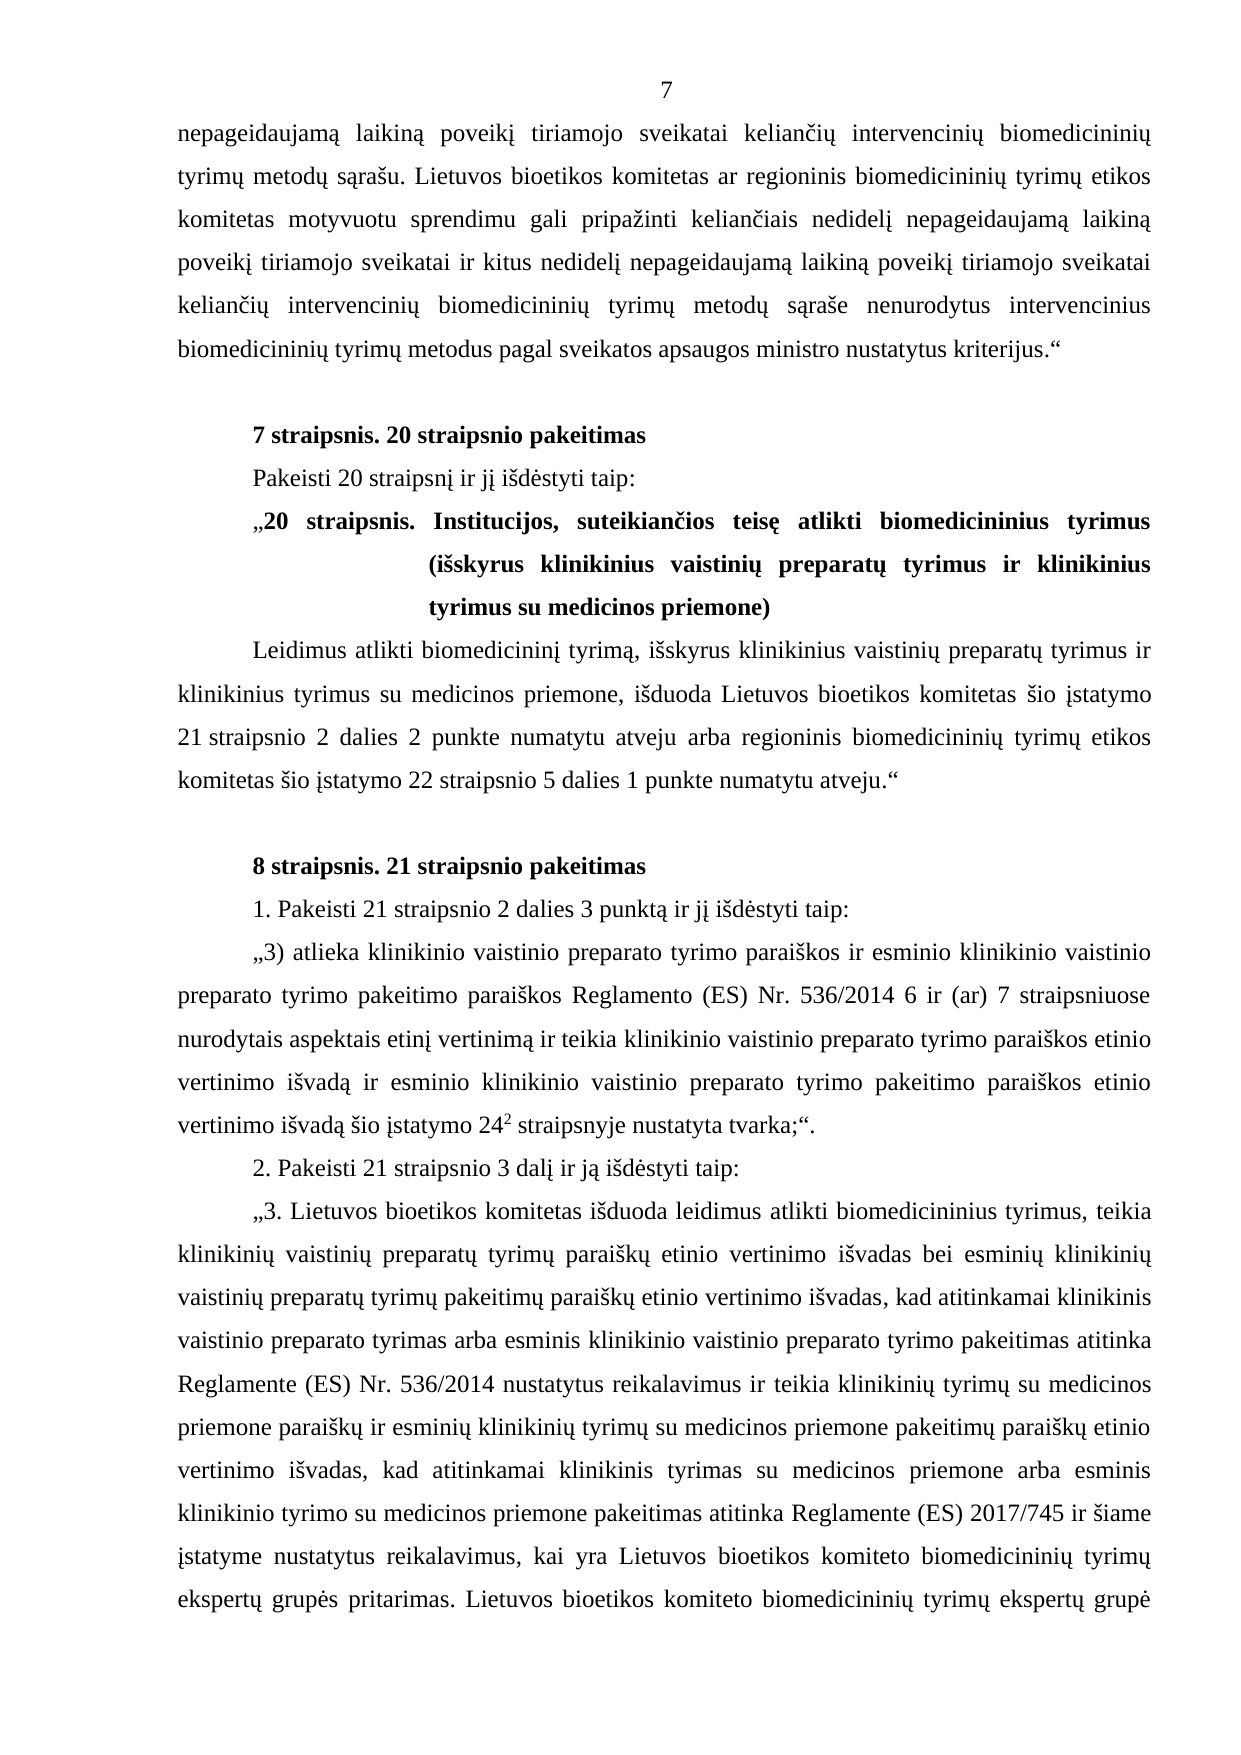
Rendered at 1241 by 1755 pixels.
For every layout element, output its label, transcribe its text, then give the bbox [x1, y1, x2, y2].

text Pakeisti 20 straipsnį ir jį išdėstyti taip: [177, 463, 1152, 492]
text nepageidaujamą laikiną poveikį tiriamojo sveikatai keliančių intervencinių biomedicininių tyrimų metodų sąrašu. Lietuvos bioetikos komitetas ar regioninis biomedicininių tyrimų etikos komitetas motyvuotu sprendimu gali pripažinti keliančiais nedidelį nepageidaujamą laikiną poveikį tiriamojo sveikatai ir kitus nedidelį nepageidaujamą laikiną poveikį tiriamojo sveikatai keliančių intervencinių biomedicininių tyrimų metodų sąraše nenurodytus intervencinius biomedicininių tyrimų metodus pagal sveikatos apsaugos ministro nustatytus kriterijus.“ [177, 118, 1152, 362]
text 7 straipsnis. 20 straipsnio pakeitimas [177, 420, 1152, 449]
text 2. Pakeisti 21 straipsnio 3 dalį ir ją išdėstyti taip: [177, 1153, 1152, 1182]
text „3) atlieka klinikinio vaistinio preparato tyrimo paraiškos ir esminio klinikinio vaistinio preparato tyrimo pakeitimo paraiškos Reglamento (ES) Nr. 536/2014 6 ir (ar) 7 straipsniuose nurodytais aspektais etinį vertinimą ir teikia klinikinio vaistinio preparato tyrimo paraiškos etinio vertinimo išvadą ir esminio klinikinio vaistinio preparato tyrimo pakeitimo paraiškos etinio vertinimo išvadą šio įstatymo 242 straipsnyje nustatyta tvarka;“. [177, 937, 1152, 1139]
text Leidimus atlikti biomedicininį tyrimą, išskyrus klinikinius vaistinių preparatų tyrimus ir klinikinius tyrimus su medicinos priemone, išduoda Lietuvos bioetikos komitetas šio įstatymo 21 straipsnio 2 dalies 2 punkte numatytu atveju arba regioninis biomedicininių tyrimų etikos komitetas šio įstatymo 22 straipsnio 5 dalies 1 punkte numatytu atveju.“ [177, 636, 1152, 794]
text 8 straipsnis. 21 straipsnio pakeitimas [177, 851, 1152, 880]
text „3. Lietuvos bioetikos komitetas išduoda leidimus atlikti biomedicininius tyrimus, teikia klinikinių vaistinių preparatų tyrimų paraiškų etinio vertinimo išvadas bei esminių klinikinių vaistinių preparatų tyrimų pakeitimų paraiškų etinio vertinimo išvadas, kad atitinkamai klinikinis vaistinio preparato tyrimas arba esminis klinikinio vaistinio preparato tyrimo pakeitimas atitinka Reglamente (ES) Nr. 536/2014 nustatytus reikalavimus ir teikia klinikinių tyrimų su medicinos priemone paraiškų ir esminių klinikinių tyrimų su medicinos priemone pakeitimų paraiškų etinio vertinimo išvadas, kad atitinkamai klinikinis tyrimas su medicinos priemone arba esminis klinikinio tyrimo su medicinos priemone pakeitimas atitinka Reglamente (ES) 2017/745 ir šiame įstatyme nustatytus reikalavimus, kai yra Lietuvos bioetikos komiteto biomedicininių tyrimų ekspertų grupės pritarimas. Lietuvos bioetikos komiteto biomedicininių tyrimų ekspertų grupė [177, 1196, 1152, 1613]
text 1. Pakeisti 21 straipsnio 2 dalies 3 punktą ir jį išdėstyti taip: [177, 894, 1152, 923]
text „20 straipsnis. Institucijos, suteikiančios teisę atlikti biomedicininius tyrimus (išskyrus klinikinius vaistinių preparatų tyrimus ir klinikinius tyrimus su medicinos priemone) [252, 506, 1152, 621]
